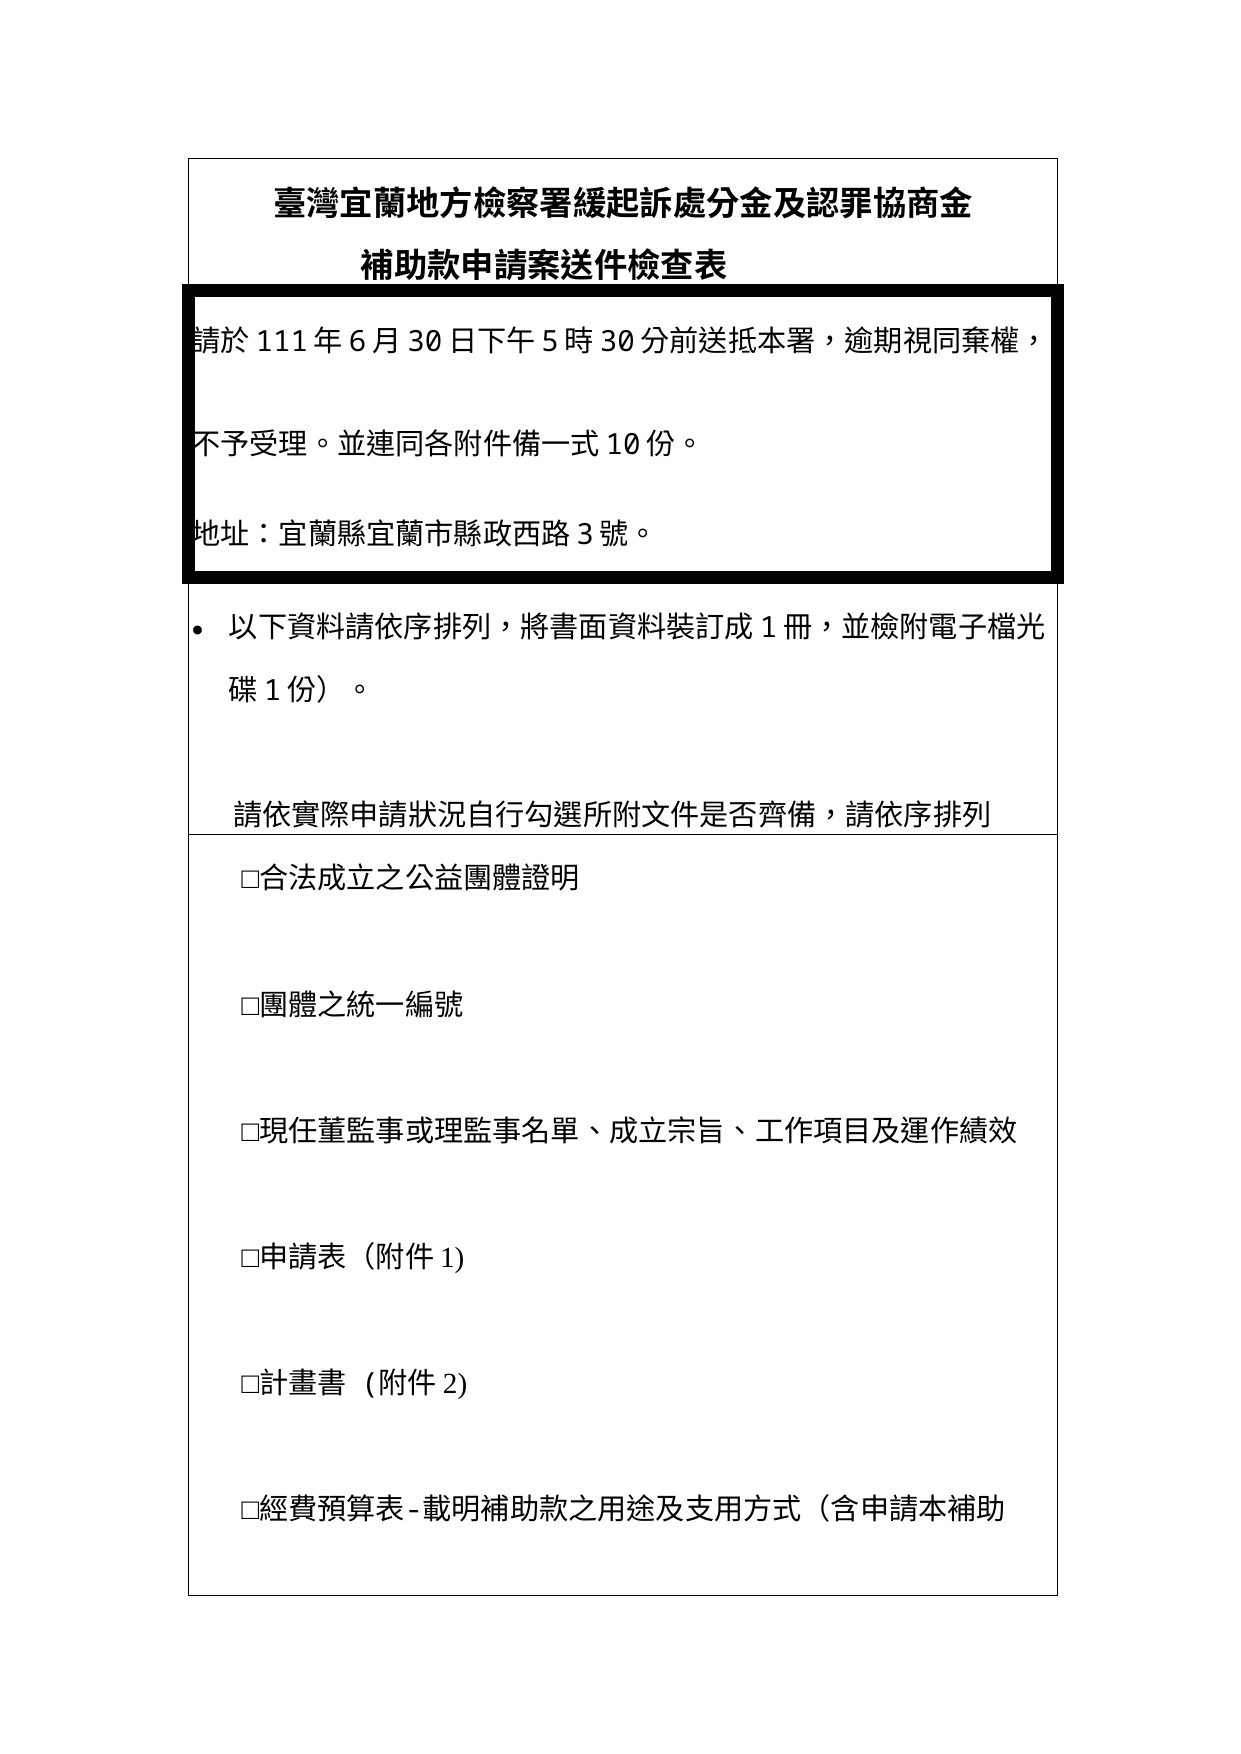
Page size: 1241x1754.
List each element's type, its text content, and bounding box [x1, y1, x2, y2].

table_header 臺灣宜蘭地方檢察署緩起訴處分金及認罪協商金 補助款申請案送件檢查表 [189, 159, 1057, 284]
table_cell 請於111年6月30日下午5時30分前送抵本署，逾期視同棄權，不予受理。並連同各附件備一式10份。 地址：宜蘭縣宜蘭市縣政西路3號。 [195, 297, 1051, 571]
table_cell □合法成立之公益團體證明 □團體之統一編號 □現任董監事或理監事名單、成立宗旨、工作項目及運作績效 □申請表（附件1) □計畫書 (附件2) □經費預算表-載明補助款之用途及支用方式（含申請本補助 [189, 835, 1057, 1595]
table_cell 以下資料請依序排列，將書面資料裝訂成1冊，並檢附電子檔光碟1份）。 請依實際申請狀況自行勾選所附文件是否齊備，請依序排列 [189, 584, 1057, 833]
